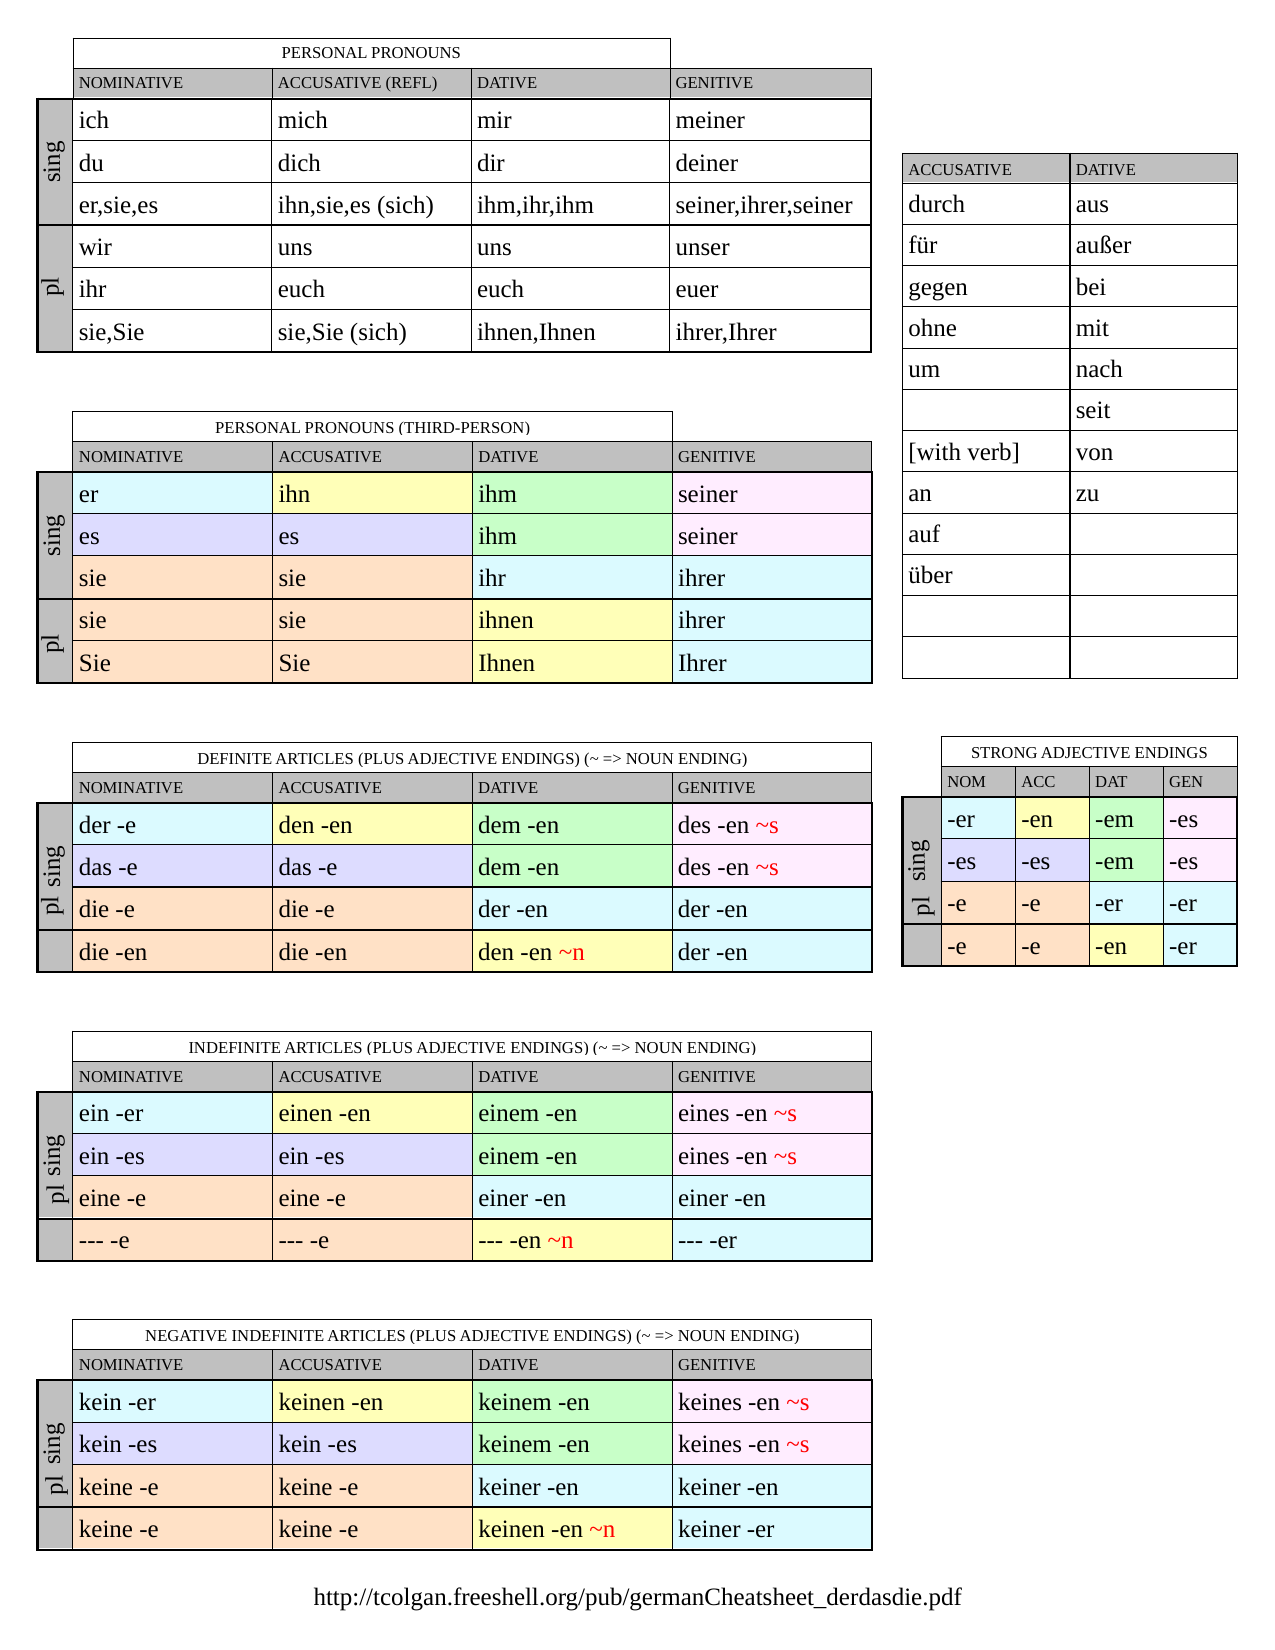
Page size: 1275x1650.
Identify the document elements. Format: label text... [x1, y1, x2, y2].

table_cell nach [1071, 349, 1237, 389]
table_cell keine -e [73, 1465, 272, 1506]
table_cell DAT [1090, 767, 1163, 796]
table_cell NOM [942, 767, 1015, 796]
table_cell [39, 226, 72, 351]
table_cell den -en [273, 804, 472, 844]
table_cell --- -en ~n [473, 1220, 672, 1260]
table_cell -en [1016, 798, 1089, 838]
table_cell -e [942, 925, 1015, 965]
table_cell dich [272, 141, 471, 182]
table_cell NOMINATIVE [73, 773, 272, 802]
table_cell [1071, 514, 1237, 554]
table_cell ACCUSATIVE [273, 773, 472, 802]
table_cell ihrer [673, 556, 871, 598]
table_cell mir [472, 100, 669, 140]
table_cell [with verb] [903, 431, 1069, 471]
table_cell -em [1090, 798, 1163, 838]
table_cell [39, 100, 72, 224]
table_cell [904, 925, 941, 965]
table_cell um [903, 349, 1069, 389]
table_cell aus [1071, 184, 1237, 224]
table_cell [903, 390, 1069, 430]
table_cell der -en [473, 888, 672, 929]
table_cell einem -en [473, 1093, 672, 1133]
table_cell GENITIVE [673, 442, 871, 471]
table_cell [39, 600, 72, 682]
table_header [38, 38, 73, 67]
table_cell ein -er [73, 1093, 272, 1133]
table_cell ohne [903, 307, 1069, 347]
table_cell gegen [903, 266, 1069, 306]
table_cell NOMINATIVE [73, 1350, 272, 1379]
table_header ACCUSATIVE [903, 154, 1069, 182]
table_cell die -en [273, 931, 472, 971]
table_cell [39, 804, 72, 929]
table_cell sie,Sie [73, 310, 271, 351]
table_cell das -e [73, 845, 272, 886]
table_cell über [903, 555, 1069, 595]
table_cell [39, 1381, 72, 1506]
table_cell auf [903, 514, 1069, 554]
table_cell kein -es [73, 1423, 272, 1464]
table_cell DATIVE [473, 1062, 672, 1091]
table_cell dem -en [473, 845, 672, 886]
table_cell du [73, 141, 271, 182]
table_cell DATIVE [472, 69, 670, 97]
table_header [673, 411, 872, 441]
table_cell -em [1090, 839, 1163, 881]
table_cell [38, 1349, 72, 1379]
table_cell keiner -er [673, 1508, 871, 1548]
table_cell -er [1090, 882, 1163, 923]
table_header STRONG ADJECTIVE ENDINGS [942, 737, 1237, 766]
table_cell -er [1164, 925, 1236, 965]
table_header [671, 38, 871, 67]
table_cell ihnen,Ihnen [472, 310, 669, 351]
table_cell bei [1071, 266, 1237, 306]
table_cell ihr [73, 268, 271, 309]
table_header [903, 736, 941, 766]
table_cell keines -en ~s [673, 1381, 871, 1422]
table_cell keines -en ~s [673, 1423, 871, 1464]
table_cell ein -es [73, 1134, 272, 1175]
table_cell DATIVE [473, 442, 672, 471]
table_cell uns [472, 226, 669, 267]
table_header PERSONAL PRONOUNS [74, 39, 670, 67]
table_cell keine -e [273, 1465, 472, 1506]
table_cell unser [670, 226, 870, 267]
table_cell -e [1016, 882, 1089, 923]
table_cell DATIVE [473, 773, 672, 802]
table_cell eine -e [73, 1176, 272, 1217]
table_cell GENITIVE [673, 773, 871, 802]
table_cell seit [1071, 390, 1237, 430]
table_cell eines -en ~s [673, 1134, 871, 1175]
table_cell -en [1090, 925, 1163, 965]
table_cell ihn,sie,es (sich) [272, 183, 471, 224]
table_cell GEN [1164, 767, 1237, 796]
table_cell NOMINATIVE [73, 442, 272, 471]
table_header NEGATIVE INDEFINITE ARTICLES (PLUS ADJECTIVE ENDINGS) (~ => NOUN ENDING) [73, 1320, 871, 1349]
table_cell Ihrer [673, 641, 871, 682]
table_cell ihr [473, 556, 672, 598]
table_cell deiner [670, 141, 870, 182]
table_cell -es [1164, 839, 1236, 881]
table_cell sie [273, 600, 472, 640]
table_cell für [903, 225, 1069, 265]
table_cell dem -en [473, 804, 672, 844]
table_cell wir [73, 226, 271, 267]
table_cell [904, 798, 941, 923]
table_cell ein -es [273, 1134, 472, 1175]
table_header [38, 742, 72, 772]
table_cell ACCUSATIVE [273, 1062, 472, 1091]
table_cell --- -er [673, 1220, 871, 1260]
table_cell ihm [473, 473, 672, 513]
table_cell außer [1071, 225, 1237, 265]
table_cell keine -e [73, 1508, 272, 1548]
table_cell der -en [673, 931, 871, 971]
table_cell [39, 931, 72, 971]
table_cell des -en ~s [673, 804, 871, 844]
table_cell ACC [1016, 767, 1089, 796]
table_cell -er [942, 798, 1015, 838]
table_cell das -e [273, 845, 472, 886]
table_cell GENITIVE [671, 69, 871, 97]
table_cell uns [272, 226, 471, 267]
table_cell keinen -en ~n [473, 1508, 672, 1548]
table_cell -es [942, 839, 1015, 881]
table_cell [39, 1508, 72, 1548]
table_cell euer [670, 268, 870, 309]
table_cell ihrer [673, 600, 871, 640]
table_cell [903, 596, 1069, 636]
table_cell es [73, 514, 272, 555]
table_cell -e [1016, 925, 1089, 965]
table_cell der -e [73, 804, 272, 844]
table_cell seiner [673, 473, 871, 513]
table_cell [38, 441, 72, 471]
table_cell [39, 1093, 72, 1217]
table_cell [38, 772, 72, 802]
table_cell zu [1071, 472, 1237, 512]
table_cell eines -en ~s [673, 1093, 871, 1133]
table_cell keiner -en [673, 1465, 871, 1506]
table_cell die -e [273, 888, 472, 929]
table_cell euch [472, 268, 669, 309]
table_cell ihn [273, 473, 472, 513]
table_cell keinen -en [273, 1381, 472, 1422]
table_cell ihrer,Ihrer [670, 310, 870, 351]
table_header DEFINITE ARTICLES (PLUS ADJECTIVE ENDINGS) (~ => NOUN ENDING) [73, 743, 871, 772]
table_cell GENITIVE [673, 1350, 871, 1379]
table_cell [1071, 555, 1237, 595]
table_cell --- -e [73, 1220, 272, 1260]
table_cell er,sie,es [73, 183, 271, 224]
table_cell des -en ~s [673, 845, 871, 886]
table_cell sie,Sie (sich) [272, 310, 471, 351]
table_cell eine -e [273, 1176, 472, 1217]
table_cell [1071, 637, 1237, 677]
table_header PERSONAL PRONOUNS (THIRD-PERSON) [73, 412, 672, 441]
table_cell ich [73, 100, 271, 140]
table_cell DATIVE [473, 1350, 672, 1379]
table_cell seiner [673, 514, 871, 555]
table_cell einer -en [473, 1176, 672, 1217]
table_cell GENITIVE [673, 1062, 871, 1091]
table_header [38, 411, 72, 441]
table_cell seiner,ihrer,seiner [670, 183, 870, 224]
table_cell mich [272, 100, 471, 140]
table_cell sie [73, 600, 272, 640]
table_cell -er [1164, 882, 1236, 923]
table_cell [38, 68, 73, 97]
table_cell von [1071, 431, 1237, 471]
table_header INDEFINITE ARTICLES (PLUS ADJECTIVE ENDINGS) (~ => NOUN ENDING) [73, 1032, 871, 1061]
table_header [38, 1031, 72, 1061]
table_cell an [903, 472, 1069, 512]
table_cell sie [73, 556, 272, 598]
table_cell --- -e [273, 1220, 472, 1260]
table_cell -e [942, 882, 1015, 923]
table_cell keinem -en [473, 1381, 672, 1422]
table_cell NOMINATIVE [73, 1062, 272, 1091]
table_cell keinem -en [473, 1423, 672, 1464]
table_cell mit [1071, 307, 1237, 347]
table_cell [903, 766, 941, 796]
table_cell ACCUSATIVE [273, 442, 472, 471]
table_cell er [73, 473, 272, 513]
table_cell Sie [273, 641, 472, 682]
table_header [38, 1319, 72, 1349]
table_cell ACCUSATIVE [273, 1350, 472, 1379]
table_cell keine -e [273, 1508, 472, 1548]
table_cell [39, 1220, 72, 1260]
table_cell NOMINATIVE [74, 69, 272, 97]
table_cell ihm [473, 514, 672, 555]
table_cell ihm,ihr,ihm [472, 183, 669, 224]
table_cell euch [272, 268, 471, 309]
table_cell durch [903, 184, 1069, 224]
table_cell dir [472, 141, 669, 182]
table_cell ACCUSATIVE (REFL) [273, 69, 471, 97]
table_cell [903, 637, 1069, 677]
table_cell einen -en [273, 1093, 472, 1133]
table_cell den -en ~n [473, 931, 672, 971]
table_cell einem -en [473, 1134, 672, 1175]
table_cell die -e [73, 888, 272, 929]
table_cell [1071, 596, 1237, 636]
table_cell -es [1016, 839, 1089, 881]
table_cell einer -en [673, 1176, 871, 1217]
table_cell -es [1164, 798, 1236, 838]
table_cell kein -es [273, 1423, 472, 1464]
table_cell [38, 1061, 72, 1091]
table_cell kein -er [73, 1381, 272, 1422]
table_cell Ihnen [473, 641, 672, 682]
table_cell meiner [670, 100, 870, 140]
table_cell sie [273, 556, 472, 598]
table_cell die -en [73, 931, 272, 971]
table_cell Sie [73, 641, 272, 682]
table_cell keiner -en [473, 1465, 672, 1506]
table_cell der -en [673, 888, 871, 929]
table_header DATIVE [1071, 154, 1237, 182]
table_cell es [273, 514, 472, 555]
table_cell [39, 473, 72, 598]
table_cell ihnen [473, 600, 672, 640]
